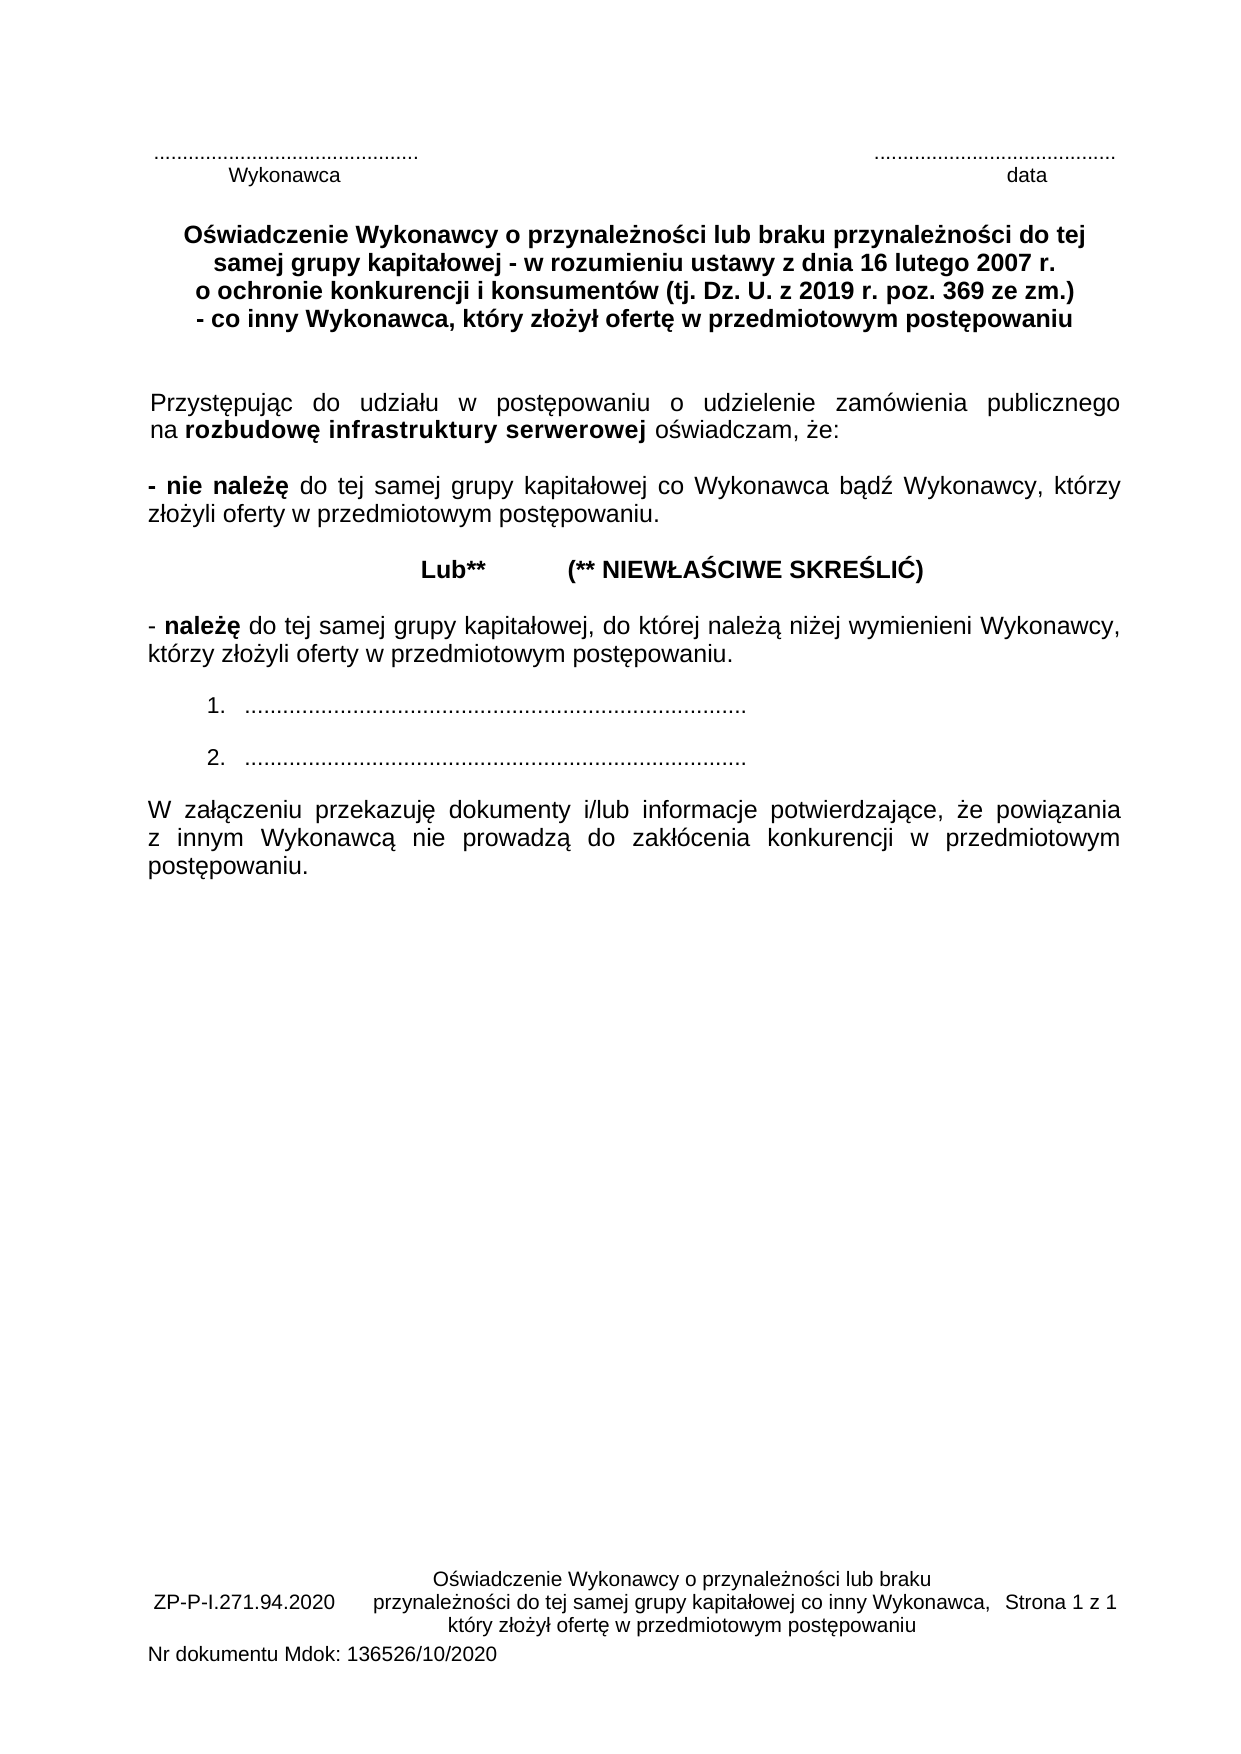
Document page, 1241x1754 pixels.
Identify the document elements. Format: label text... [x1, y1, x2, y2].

text Oświadczenie Wykonawcy o przynależności lub braku przynależności do tej samej grupy kapitałowej - w rozumieniu ustawy z dnia 16 lutego 2007 r. o ochronie konkurencji i konsumentów (tj. Dz. U. z 2019 r. poz. 369 ze zm.) [148, 221, 1122, 305]
text - co inny Wykonawca, który złożył ofertę w przedmiotowym postępowaniu [148, 305, 1122, 333]
text Przystępując do udziału w postępowaniu o udzielenie zamówienia publicznego na rozbudowę infrastruktury serwerowej oświadczam, że: [150, 388, 1122, 444]
text - należę do tej samej grupy kapitałowej, do której należą niżej wymienieni Wykonawcy, którzy złożyli oferty w przedmiotowym postępowaniu. [148, 612, 1122, 668]
text - nie należę do tej samej grupy kapitałowej co Wykonawca bądź Wykonawcy, którzy złożyli oferty w przedmiotowym postępowaniu. [148, 472, 1122, 528]
list Lub** (** NIEWŁAŚCIWE SKREŚLIĆ) [185, 556, 1122, 584]
list ............................................................................... [207, 744, 1122, 770]
table_header .......................................... data [635, 135, 1122, 193]
text W załączeniu przekazuję dokumenty i/lub informacje potwierdzające, że powiązania z innym Wykonawcą nie prowadzą do zakłócenia konkurencji w przedmiotowym postępowaniu. [148, 796, 1122, 879]
table_header .............................................. Wykonawca [148, 135, 635, 193]
list ............................................................................... [207, 693, 1122, 719]
